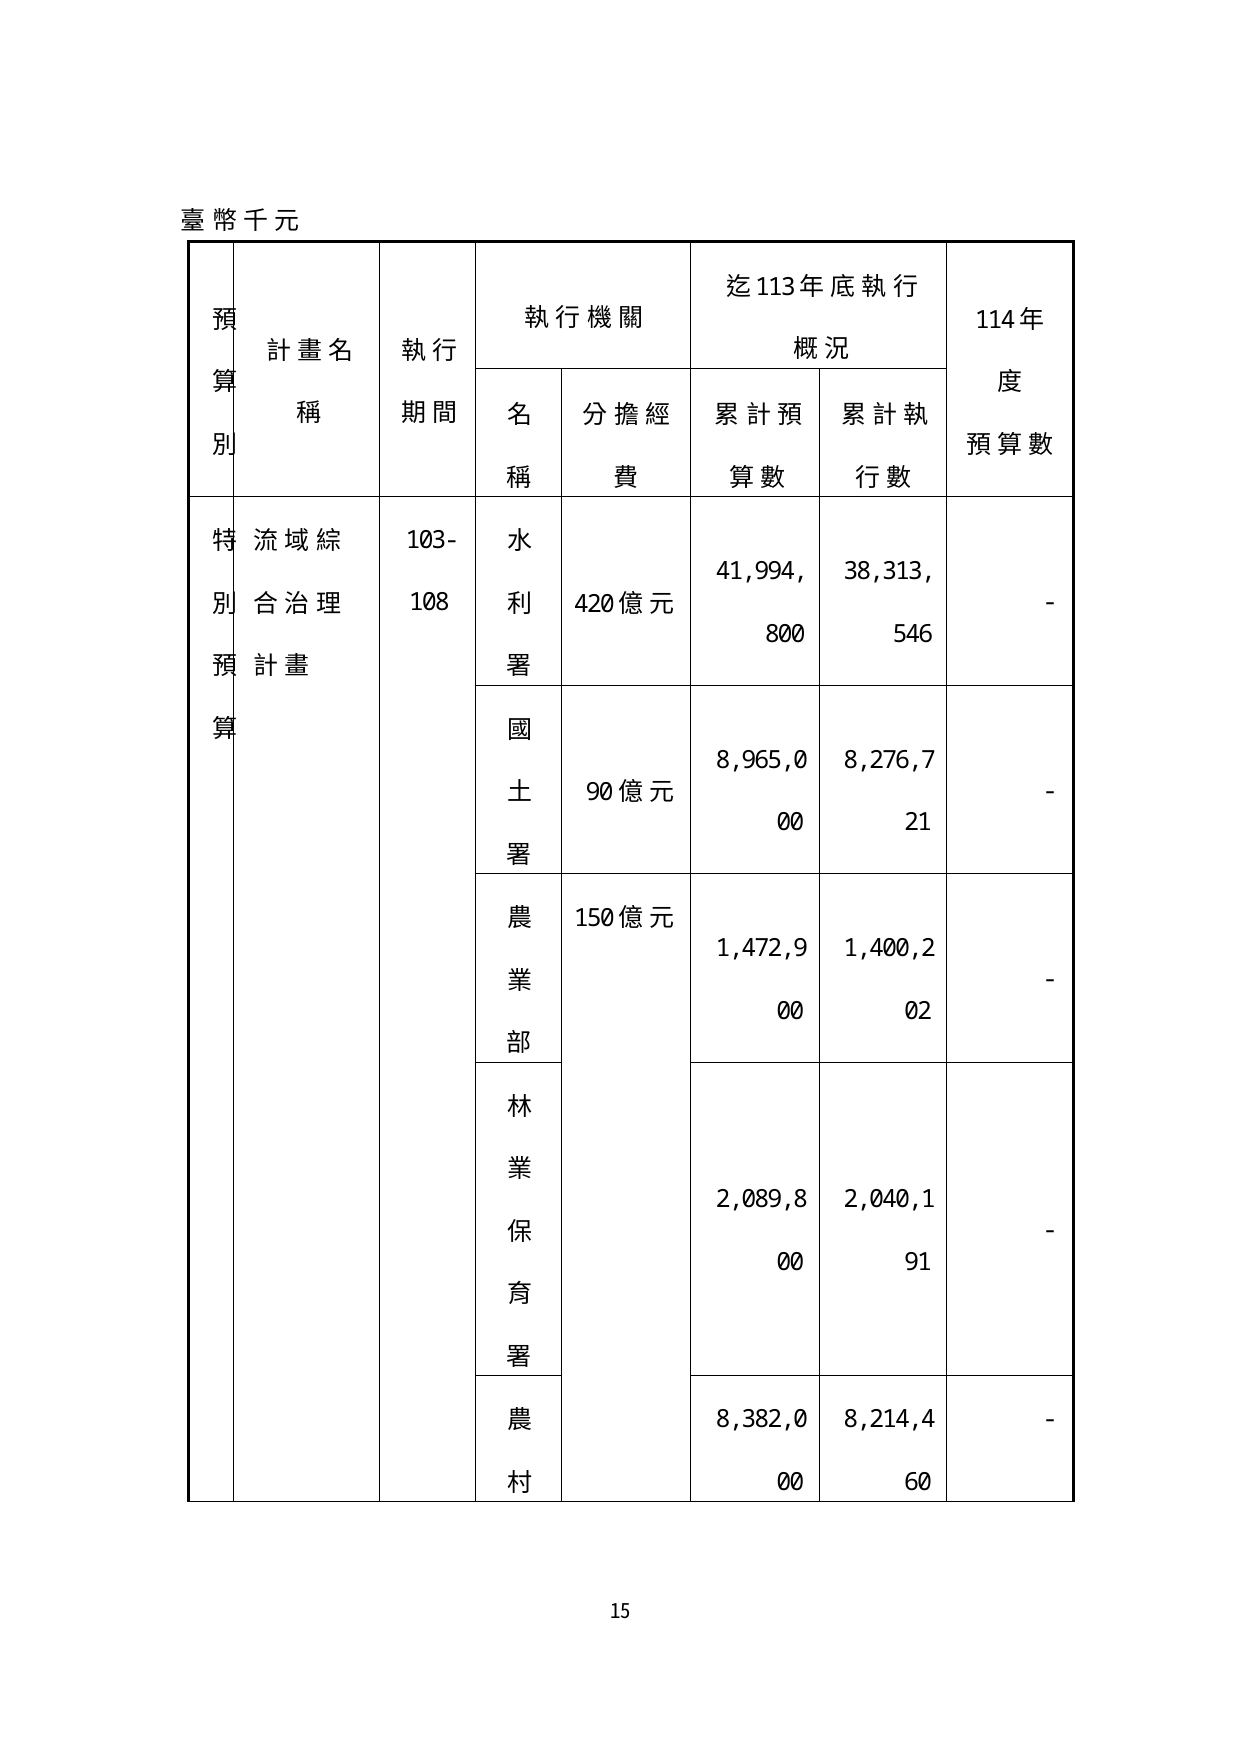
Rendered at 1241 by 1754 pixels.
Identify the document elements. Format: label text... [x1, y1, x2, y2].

table_cell - [947, 1376, 1072, 1501]
table_cell 103-108 [380, 497, 475, 1501]
table_cell 8,965,000 [691, 686, 819, 873]
table_header 執行 期間 [380, 243, 475, 496]
table_cell 8,382,000 [691, 1376, 819, 1501]
table_header 迄113年底執行概況 [691, 243, 946, 368]
table_cell 150億元 [562, 874, 690, 1501]
table_cell 1,400,202 [820, 874, 946, 1062]
table_header 執行機關 [476, 243, 690, 368]
table_cell 420億元 [562, 497, 690, 684]
table_cell 累計預算數 [691, 369, 819, 496]
table_cell 90億元 [562, 686, 690, 873]
table_cell 累計執行數 [820, 369, 946, 496]
table_cell 農業部 [476, 874, 561, 1062]
table_cell - [947, 1063, 1072, 1375]
table_cell 特別預算 [190, 497, 233, 1501]
table_cell 2,040,191 [820, 1063, 946, 1375]
table_cell - [947, 497, 1072, 684]
table_cell 分擔經費 [562, 369, 690, 496]
table_cell 2,089,800 [691, 1063, 819, 1375]
table_cell 名稱 [476, 369, 561, 496]
table_cell 1,472,900 [691, 874, 819, 1062]
table_cell 農村 [476, 1376, 561, 1501]
table_header 計畫名稱 [234, 243, 379, 496]
text 臺幣千元 [177, 177, 1063, 240]
table_cell 8,276,721 [820, 686, 946, 873]
table_cell 林業保育署 [476, 1063, 561, 1375]
table_cell 41,994,800 [691, 497, 819, 684]
table_cell 8,214,460 [820, 1376, 946, 1501]
table_cell - [947, 874, 1072, 1062]
table_header 114年度 預算數 [947, 243, 1072, 496]
table_cell 38,313,546 [820, 497, 946, 684]
table_cell 水利署 [476, 497, 561, 684]
table_cell - [947, 686, 1072, 873]
table_cell 國土署 [476, 686, 561, 873]
table_cell 流域綜合治理計畫 [234, 497, 379, 1501]
table_header 預算別 [190, 243, 233, 496]
